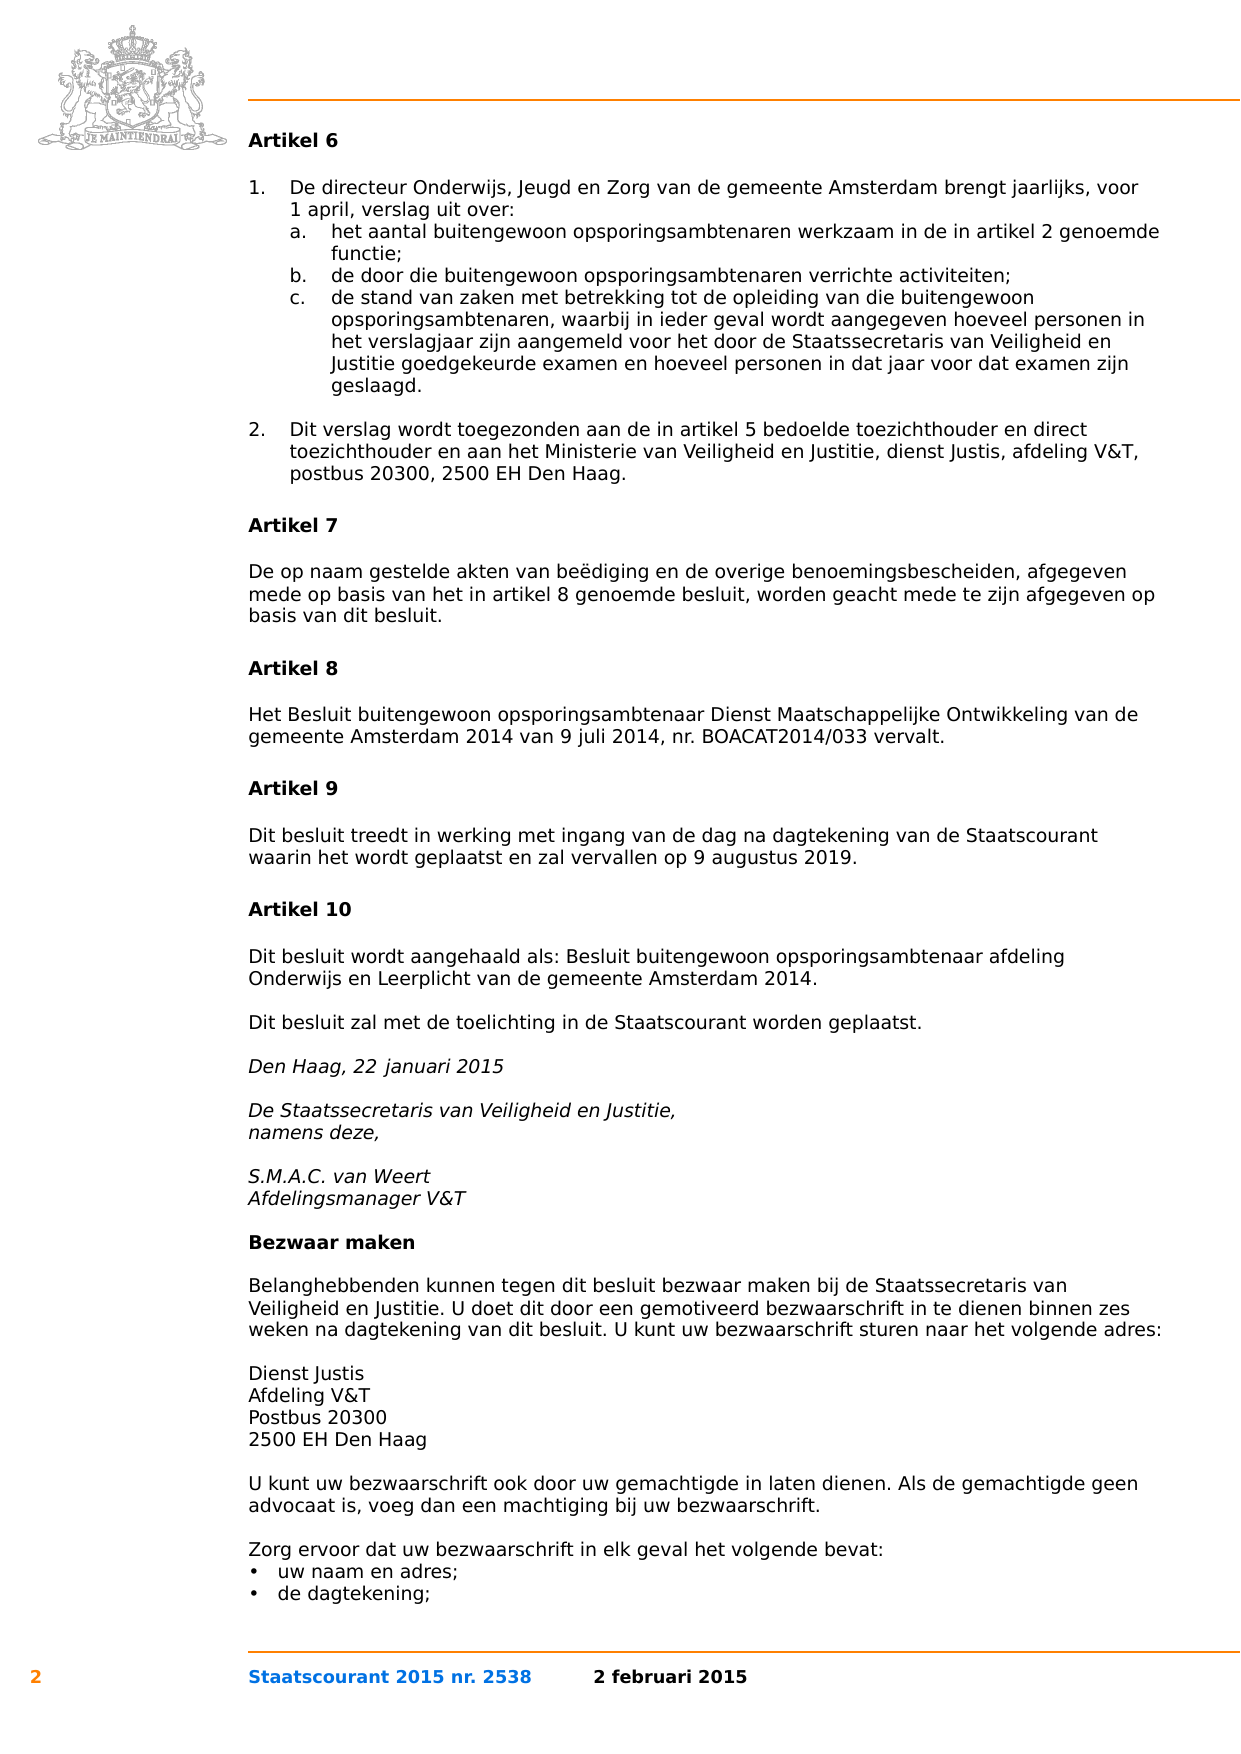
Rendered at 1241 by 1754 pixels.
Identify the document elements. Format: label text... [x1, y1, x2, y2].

text • uw naam en adres; [248, 1561, 1163, 1583]
text Belanghebbenden kunnen tegen dit besluit bezwaar maken bij de Staatssecretaris van Veiligheid en Justitie. U doet dit door een gemotiveerd bezwaarschrift in te dienen binnen zes weken na dagtekening van dit besluit. U kunt uw bezwaarschrift sturen naar het volgende adres: [248, 1275, 1163, 1341]
text c. de stand van zaken met betrekking tot de opleiding van die buitengewoon opsporingsambtenaren, waarbij in ieder geval wordt aangegeven hoeveel personen in het verslagjaar zijn aangemeld voor het door de Staatssecretaris van Veiligheid en Justitie goedgekeurde examen en hoeveel personen in dat jaar voor dat examen zijn geslaagd. [289, 287, 1163, 397]
text Den Haag, 22 januari 2015 [248, 1056, 1163, 1078]
text Dit besluit treedt in werking met ingang van de dag na dagtekening van de Staatscourant waarin het wordt geplaatst en zal vervallen op 9 augustus 2019. [248, 825, 1163, 869]
subtitle Artikel 7 [248, 514, 1163, 536]
text Het Besluit buitengewoon opsporingsambtenaar Dienst Maatschappelijke Ontwikkeling van de gemeente Amsterdam 2014 van 9 juli 2014, nr. BOACAT2014/033 vervalt. [248, 704, 1163, 748]
text Dit besluit wordt aangehaald als: Besluit buitengewoon opsporingsambtenaar afdeling Onderwijs en Leerplicht van de gemeente Amsterdam 2014. [248, 946, 1163, 990]
text Zorg ervoor dat uw bezwaarschrift in elk geval het volgende bevat: [248, 1539, 1163, 1561]
text Postbus 20300 [248, 1407, 1163, 1429]
text a. het aantal buitengewoon opsporingsambtenaren werkzaam in de in artikel 2 genoemde functie; [289, 221, 1163, 265]
subtitle Artikel 9 [248, 778, 1163, 800]
picture [38, 25, 227, 150]
subtitle Artikel 6 [248, 130, 1163, 152]
text • de dagtekening; [248, 1583, 1163, 1605]
subtitle Artikel 10 [248, 899, 1163, 921]
text De op naam gestelde akten van beëdiging en de overige benoemingsbescheiden, afgegeven mede op basis van het in artikel 8 genoemde besluit, worden geacht mede te zijn afgegeven op basis van dit besluit. [248, 561, 1163, 627]
text 2500 EH Den Haag [248, 1429, 1163, 1451]
text 1. De directeur Onderwijs, Jeugd en Zorg van de gemeente Amsterdam brengt jaarlijks, voor 1 april, verslag uit over: [248, 177, 1163, 221]
text Dit besluit zal met de toelichting in de Staatscourant worden geplaatst. [248, 1012, 1163, 1034]
text De Staatssecretaris van Veiligheid en Justitie, namens deze, S.M.A.C. van Weert Afdelingsmanager V&T [248, 1100, 1163, 1210]
text 2. Dit verslag wordt toegezonden aan de in artikel 5 bedoelde toezichthouder en direct toezichthouder en aan het Ministerie van Veiligheid en Justitie, dienst Justis, afdeling V&T, postbus 20300, 2500 EH Den Haag. [248, 418, 1163, 484]
text Afdeling V&T [248, 1385, 1163, 1407]
subtitle Artikel 8 [248, 657, 1163, 679]
text U kunt uw bezwaarschrift ook door uw gemachtigde in laten dienen. Als de gemachtigde geen advocaat is, voeg dan een machtiging bij uw bezwaarschrift. [248, 1473, 1163, 1517]
text Bezwaar maken [248, 1232, 1163, 1253]
text Dienst Justis [248, 1363, 1163, 1385]
text b. de door die buitengewoon opsporingsambtenaren verrichte activiteiten; [289, 265, 1163, 287]
